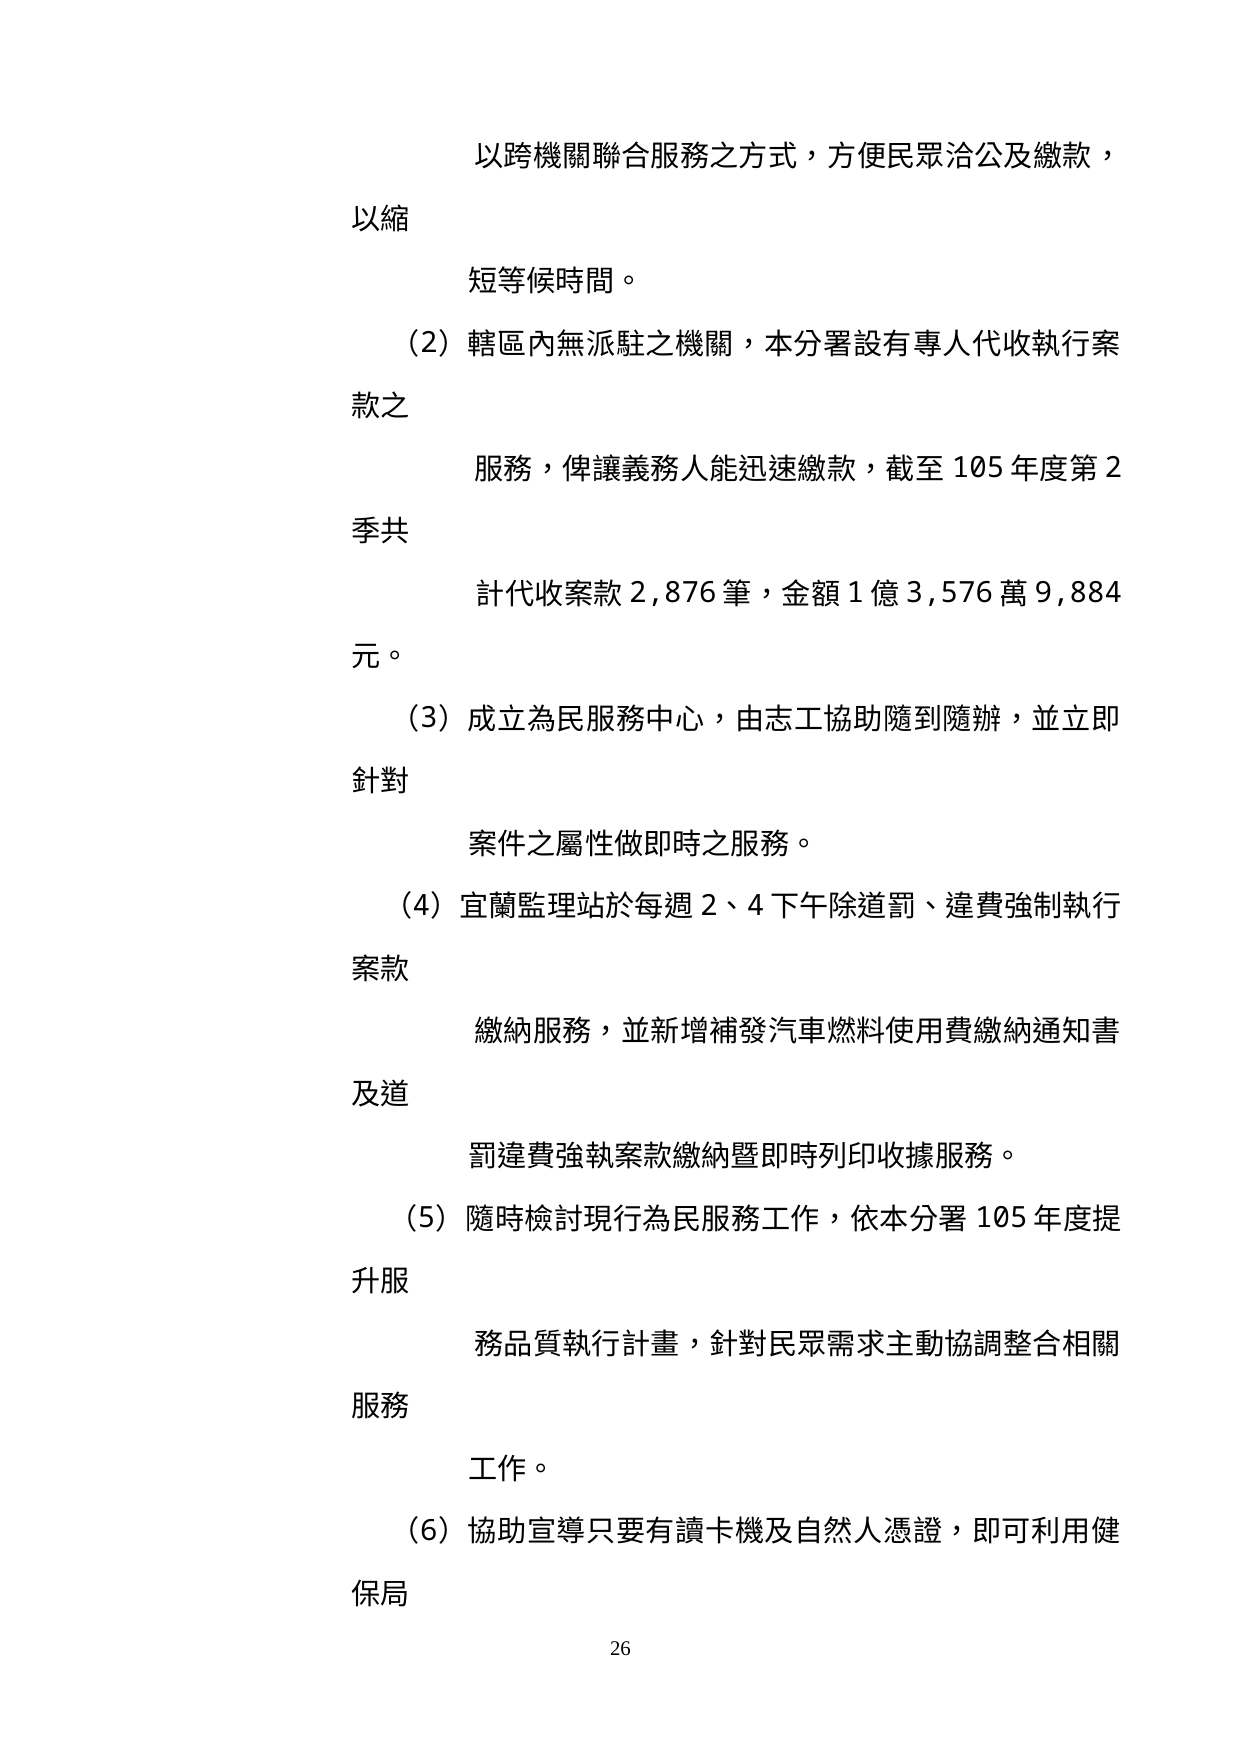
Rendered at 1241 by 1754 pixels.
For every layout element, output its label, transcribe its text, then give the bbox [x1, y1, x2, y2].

text （5）隨時檢討現行為民服務工作，依本分署105年度提升服 [118, 1175, 1122, 1300]
text （2）轄區內無派駐之機關，本分署設有專人代收執行案款之 [118, 300, 1122, 425]
text （4）宜蘭監理站於每週2、4下午除道罰、違費強制執行案款 [118, 862, 1122, 987]
text 以跨機關聯合服務之方式，方便民眾洽公及繳款，以縮 [118, 112, 1122, 237]
text 計代收案款2,876筆，金額1億3,576萬9,884元。 [118, 550, 1122, 675]
text （6）協助宣導只要有讀卡機及自然人憑證，即可利用健保局 [118, 1487, 1122, 1612]
text （3）成立為民服務中心，由志工協助隨到隨辦，並立即針對 [118, 675, 1122, 800]
text 短等候時間。 [118, 237, 1122, 300]
text 罰違費強執案款繳納暨即時列印收據服務。 [118, 1112, 1122, 1175]
text 工作。 [118, 1425, 1122, 1487]
text 繳納服務，並新增補發汽車燃料使用費繳納通知書及道 [118, 987, 1122, 1112]
text 案件之屬性做即時之服務。 [118, 800, 1122, 862]
text 務品質執行計畫，針對民眾需求主動協調整合相關服務 [118, 1300, 1122, 1425]
text 服務，俾讓義務人能迅速繳款，截至105年度第2季共 [118, 425, 1122, 550]
